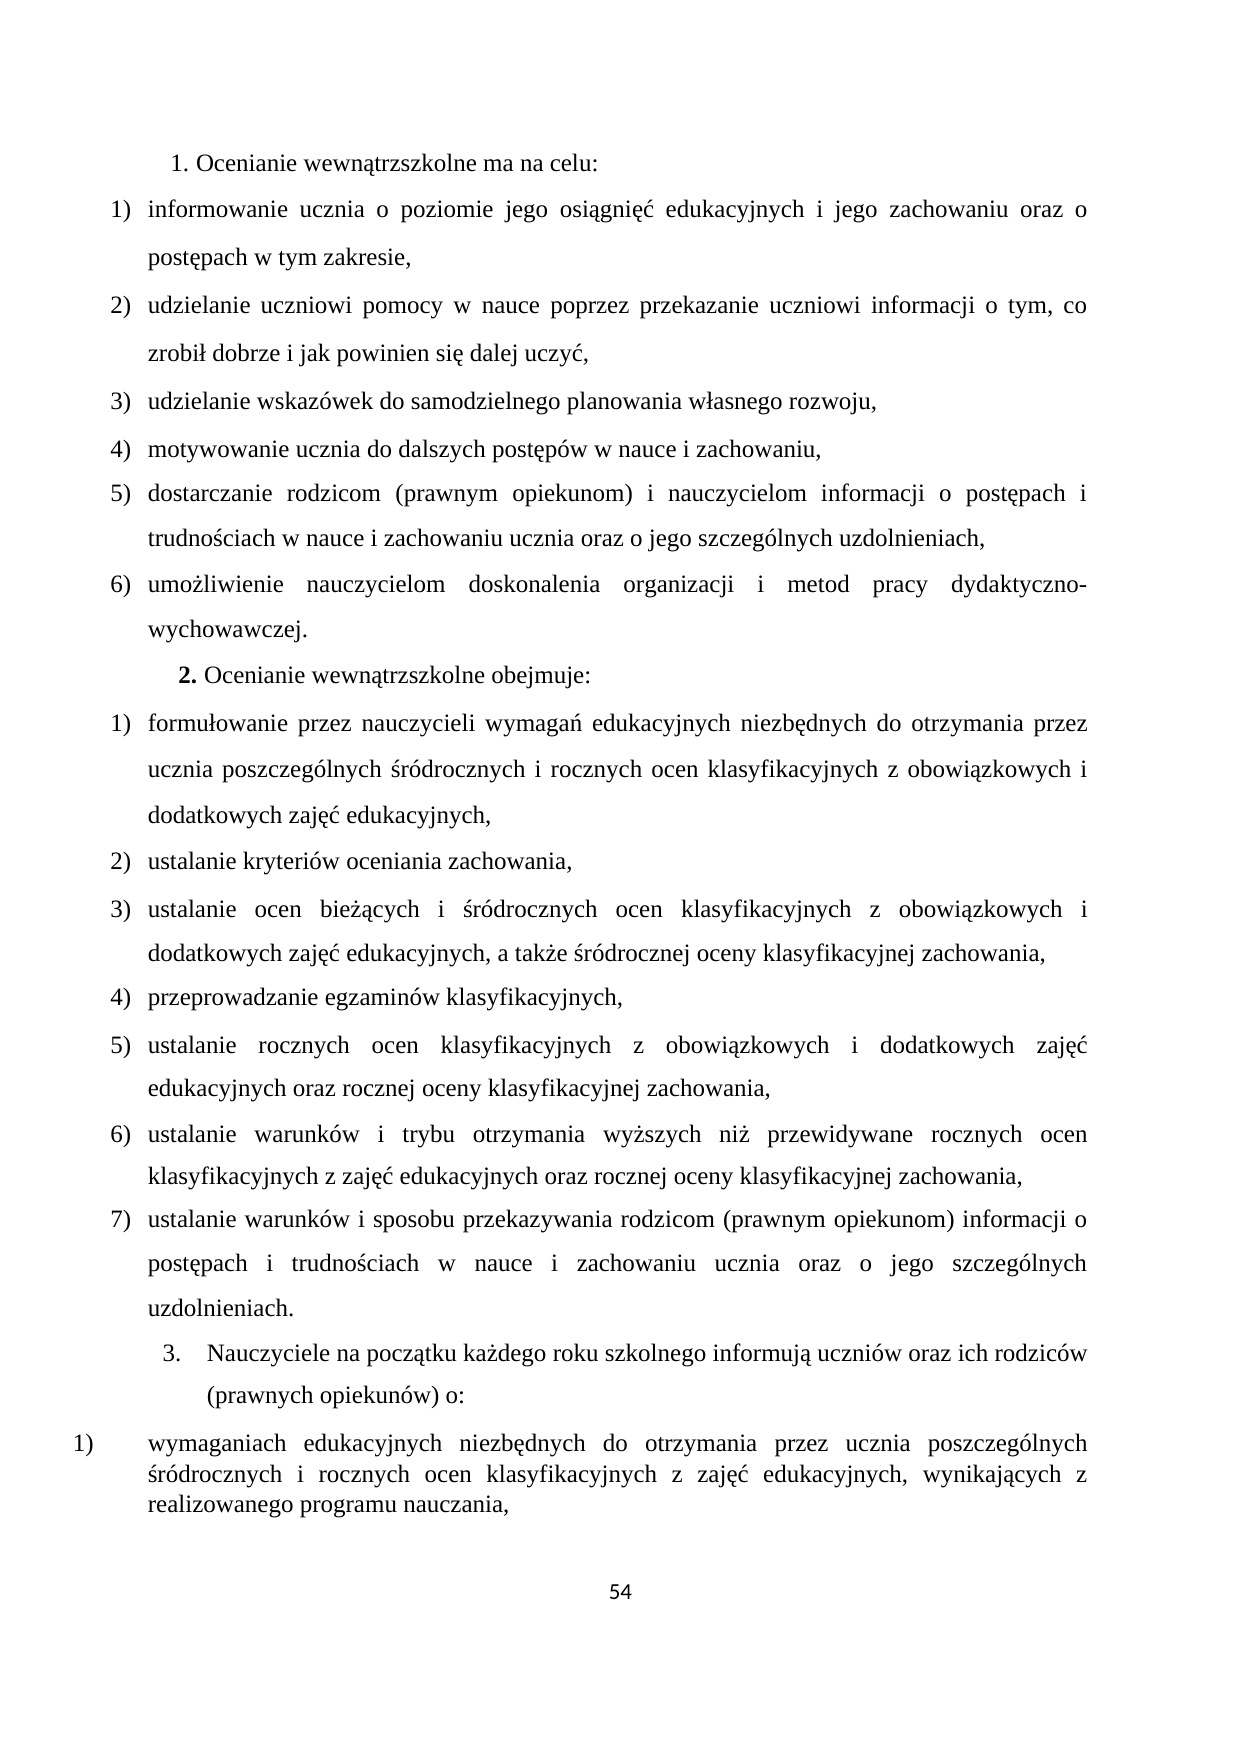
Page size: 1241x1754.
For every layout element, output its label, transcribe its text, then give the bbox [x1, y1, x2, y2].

list ustalanie warunków i sposobu przekazywania rodzicom (prawnym opiekunom) informacji o postępach i trudnościach w nauce i zachowaniu ucznia oraz o jego szczególnych uzdolnieniach. [110, 1204, 1088, 1322]
list formułowanie przez nauczycieli wymagań edukacyjnych niezbędnych do otrzymania przez ucznia poszczególnych śródrocznych i rocznych ocen klasyfikacyjnych z obowiązkowych i dodatkowych zajęć edukacyjnych, [110, 708, 1088, 829]
list wymaganiach edukacyjnych niezbędnych do otrzymania przez ucznia poszczególnych śródrocznych i rocznych ocen klasyfikacyjnych z zajęć edukacyjnych, wynikających z realizowanego programu nauczania, [73, 1428, 1088, 1518]
list ustalanie rocznych ocen klasyfikacyjnych z obowiązkowych i dodatkowych zajęć edukacyjnych oraz rocznej oceny klasyfikacyjnej zachowania, [110, 1030, 1088, 1102]
list informowanie ucznia o poziomie jego osiągnięć edukacyjnych i jego zachowaniu oraz o postępach w tym zakresie, [110, 194, 1088, 271]
list udzielanie uczniowi pomocy w nauce poprzez przekazanie uczniowi informacji o tym, co zrobił dobrze i jak powinien się dalej uczyć, [110, 290, 1088, 366]
list motywowanie ucznia do dalszych postępów w nauce i zachowaniu, [110, 434, 1088, 462]
list ustalanie ocen bieżących i śródrocznych ocen klasyfikacyjnych z obowiązkowych i dodatkowych zajęć edukacyjnych, a także śródrocznej oceny klasyfikacyjnej zachowania, [110, 894, 1088, 966]
list udzielanie wskazówek do samodzielnego planowania własnego rozwoju, [110, 386, 1088, 414]
list dostarczanie rodzicom (prawnym opiekunom) i nauczycielom informacji o postępach i trudnościach w nauce i zachowaniu ucznia oraz o jego szczególnych uzdolnieniach, [110, 478, 1088, 552]
list przeprowadzanie egzaminów klasyfikacyjnych, [110, 982, 1088, 1011]
list ustalanie kryteriów oceniania zachowania, [110, 846, 1088, 875]
list umożliwienie nauczycielom doskonalenia organizacji i metod pracy dydaktyczno-wychowawczej. [110, 569, 1088, 643]
list Nauczyciele na początku każdego roku szkolnego informują uczniów oraz ich rodziców (prawnych opiekunów) o: [162, 1338, 1088, 1409]
text 1. Ocenianie wewnątrzszkolne ma na celu: [170, 148, 1088, 176]
list ustalanie warunków i trybu otrzymania wyższych niż przewidywane rocznych ocen klasyfikacyjnych z zajęć edukacyjnych oraz rocznej oceny klasyfikacyjnej zachowania, [110, 1119, 1088, 1190]
text 2. Ocenianie wewnątrzszkolne obejmuje: [178, 660, 1088, 689]
